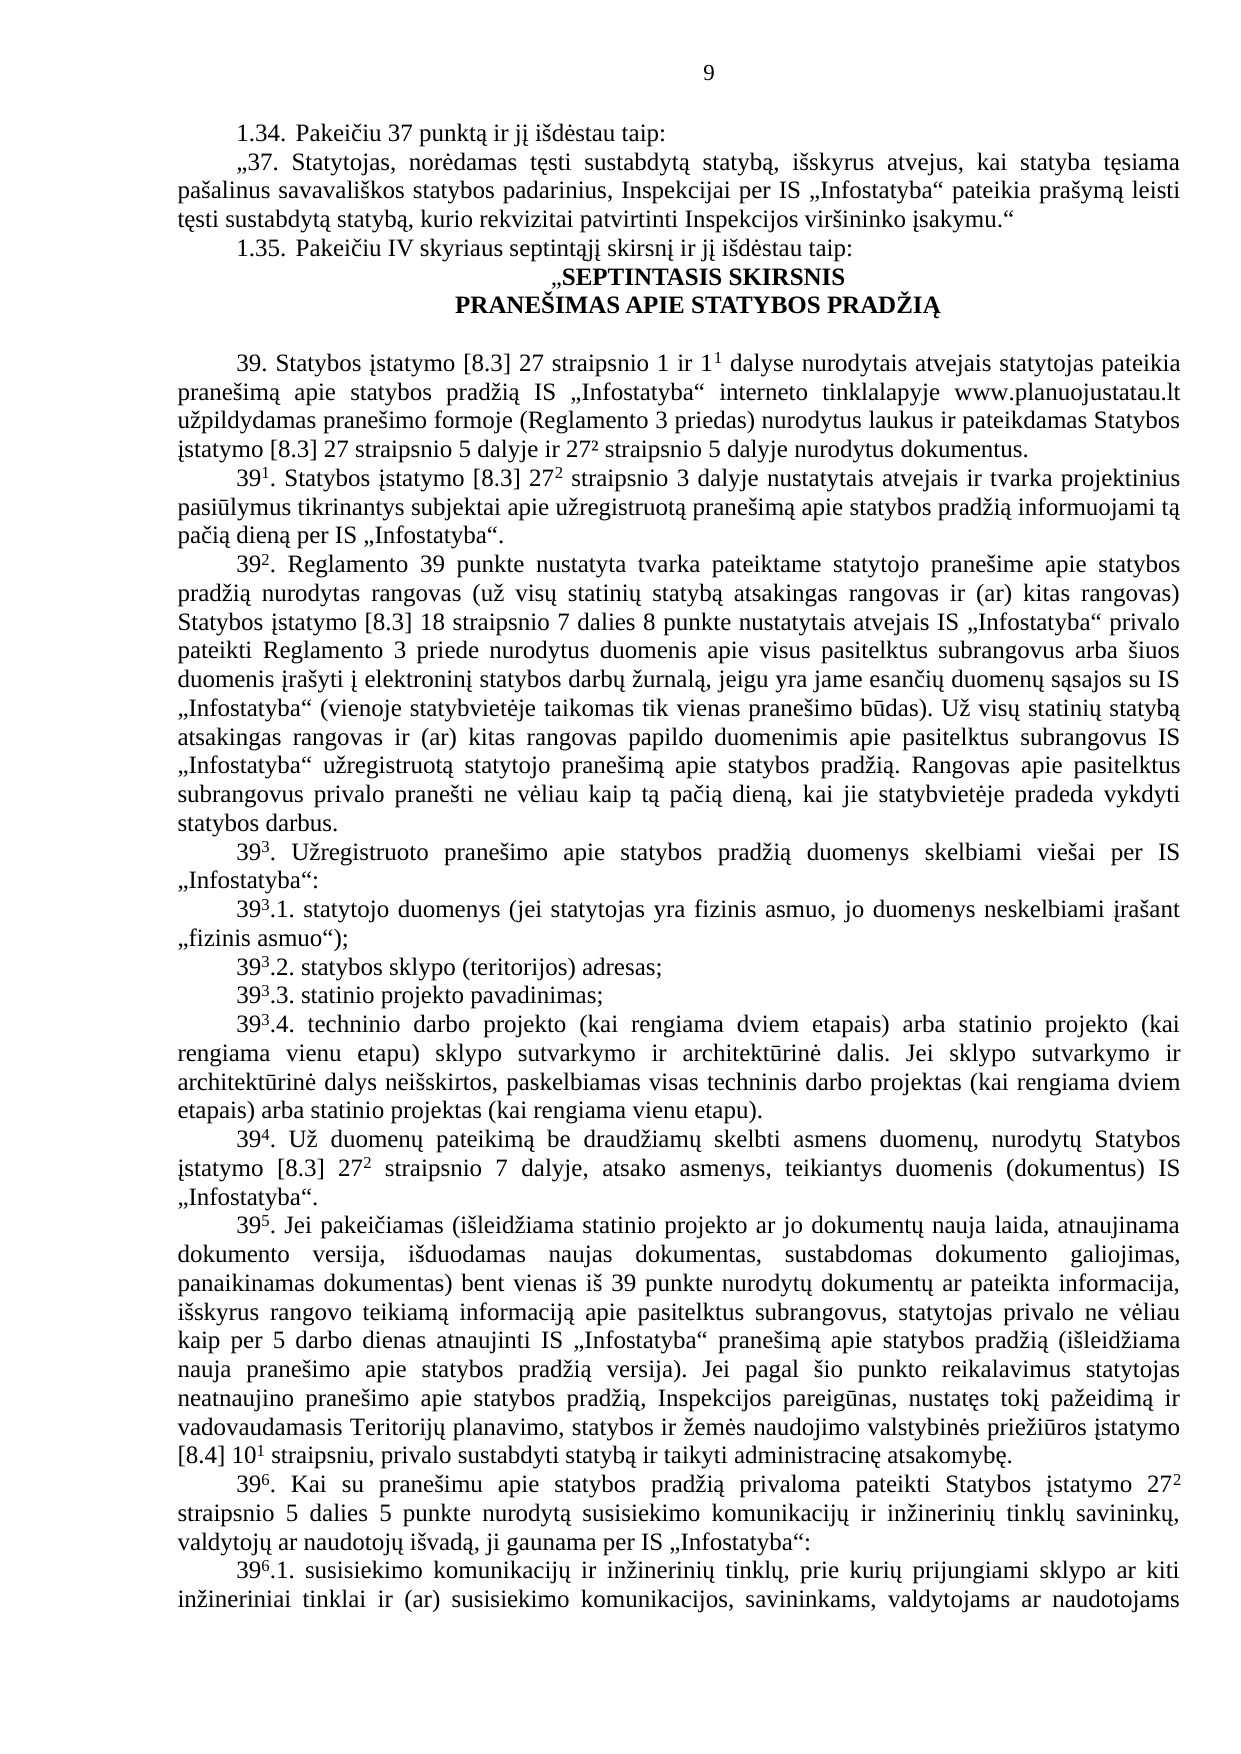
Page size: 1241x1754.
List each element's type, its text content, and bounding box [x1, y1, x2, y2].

text 393.3. statinio projekto pavadinimas; [177, 981, 1181, 1009]
text 396.1. susisiekimo komunikacijų ir inžinerinių tinklų, prie kurių prijungiami sklypo ar kiti inžineriniai tinklai ir (ar) susisiekimo komunikacijos, savininkams, valdytojams ar naudotojams [177, 1556, 1181, 1613]
subtitle „SEPTINTASIS SKIRSNIS [215, 262, 1181, 291]
text 393.1. statytojo duomenys (jei statytojas yra fizinis asmuo, jo duomenys neskelbiami įrašant „fizinis asmuo“); [177, 894, 1181, 952]
text 392. Reglamento 39 punkte nustatyta tvarka pateiktame statytojo pranešime apie statybos pradžią nurodytas rangovas (už visų statinių statybą atsakingas rangovas ir (ar) kitas rangovas) Statybos įstatymo [8.3] 18 straipsnio 7 dalies 8 punkte nustatytais atvejais IS „Infostatyba“ privalo pateikti Reglamento 3 priede nurodytus duomenis apie visus pasitelktus subrangovus arba šiuos duomenis įrašyti į elektroninį statybos darbų žurnalą, jeigu yra jame esančių duomenų sąsajos su IS „Infostatyba“ (vienoje statybvietėje taikomas tik vienas pranešimo būdas). Už visų statinių statybą atsakingas rangovas ir (ar) kitas rangovas papildo duomenimis apie pasitelktus subrangovus IS „Infostatyba“ užregistruotą statytojo pranešimą apie statybos pradžią. Rangovas apie pasitelktus subrangovus privalo pranešti ne vėliau kaip tą pačią dieną, kai jie statybvietėje pradeda vykdyti statybos darbus. [177, 549, 1181, 837]
text 391. Statybos įstatymo [8.3] 272 straipsnio 3 dalyje nustatytais atvejais ir tvarka projektinius pasiūlymus tikrinantys subjektai apie užregistruotą pranešimą apie statybos pradžią informuojami tą pačią dieną per IS „Infostatyba“. [177, 463, 1181, 549]
text 393.2. statybos sklypo (teritorijos) adresas; [177, 952, 1181, 981]
text 1.34. Pakeičiu 37 punktą ir jį išdėstau taip: [236, 118, 1181, 147]
text 393.4. techninio darbo projekto (kai rengiama dviem etapais) arba statinio projekto (kai rengiama vienu etapu) sklypo sutvarkymo ir architektūrinė dalis. Jei sklypo sutvarkymo ir architektūrinė dalys neišskirtos, paskelbiamas visas techninis darbo projektas (kai rengiama dviem etapais) arba statinio projektas (kai rengiama vienu etapu). [177, 1009, 1181, 1124]
text „37. Statytojas, norėdamas tęsti sustabdytą statybą, išskyrus atvejus, kai statyba tęsiama pašalinus savavališkos statybos padarinius, Inspekcijai per IS „Infostatyba“ pateikia prašymą leisti tęsti sustabdytą statybą, kurio rekvizitai patvirtinti Inspekcijos viršininko įsakymu.“ [177, 147, 1181, 233]
text 393. Užregistruoto pranešimo apie statybos pradžią duomenys skelbiami viešai per IS „Infostatyba“: [177, 837, 1181, 894]
text 1.35. Pakeičiu IV skyriaus septintąjį skirsnį ir jį išdėstau taip: [236, 233, 1181, 262]
subtitle PRANEŠIMAS APIE STATYBOS PRADŽIĄ [215, 291, 1181, 319]
text 394. Už duomenų pateikimą be draudžiamų skelbti asmens duomenų, nurodytų Statybos įstatymo [8.3] 272 straipsnio 7 dalyje, atsako asmenys, teikiantys duomenis (dokumentus) IS „Infostatyba“. [177, 1124, 1181, 1211]
text 395. Jei pakeičiamas (išleidžiama statinio projekto ar jo dokumentų nauja laida, atnaujinama dokumento versija, išduodamas naujas dokumentas, sustabdomas dokumento galiojimas, panaikinamas dokumentas) bent vienas iš 39 punkte nurodytų dokumentų ar pateikta informacija, išskyrus rangovo teikiamą informaciją apie pasitelktus subrangovus, statytojas privalo ne vėliau kaip per 5 darbo dienas atnaujinti IS „Infostatyba“ pranešimą apie statybos pradžią (išleidžiama nauja pranešimo apie statybos pradžią versija). Jei pagal šio punkto reikalavimus statytojas neatnaujino pranešimo apie statybos pradžią, Inspekcijos pareigūnas, nustatęs tokį pažeidimą ir vadovaudamasis Teritorijų planavimo, statybos ir žemės naudojimo valstybinės priežiūros įstatymo [8.4] 101 straipsniu, privalo sustabdyti statybą ir taikyti administracinę atsakomybę. [177, 1211, 1181, 1469]
text 39. Statybos įstatymo [8.3] 27 straipsnio 1 ir 11 dalyse nurodytais atvejais statytojas pateikia pranešimą apie statybos pradžią IS „Infostatyba“ interneto tinklalapyje www.planuojustatau.lt užpildydamas pranešimo formoje (Reglamento 3 priedas) nurodytus laukus ir pateikdamas Statybos įstatymo [8.3] 27 straipsnio 5 dalyje ir 27² straipsnio 5 dalyje nurodytus dokumentus. [177, 348, 1181, 463]
text 396. Kai su pranešimu apie statybos pradžią privaloma pateikti Statybos įstatymo 272 straipsnio 5 dalies 5 punkte nurodytą susisiekimo komunikacijų ir inžinerinių tinklų savininkų, valdytojų ar naudotojų išvadą, ji gaunama per IS „Infostatyba“: [177, 1469, 1181, 1556]
